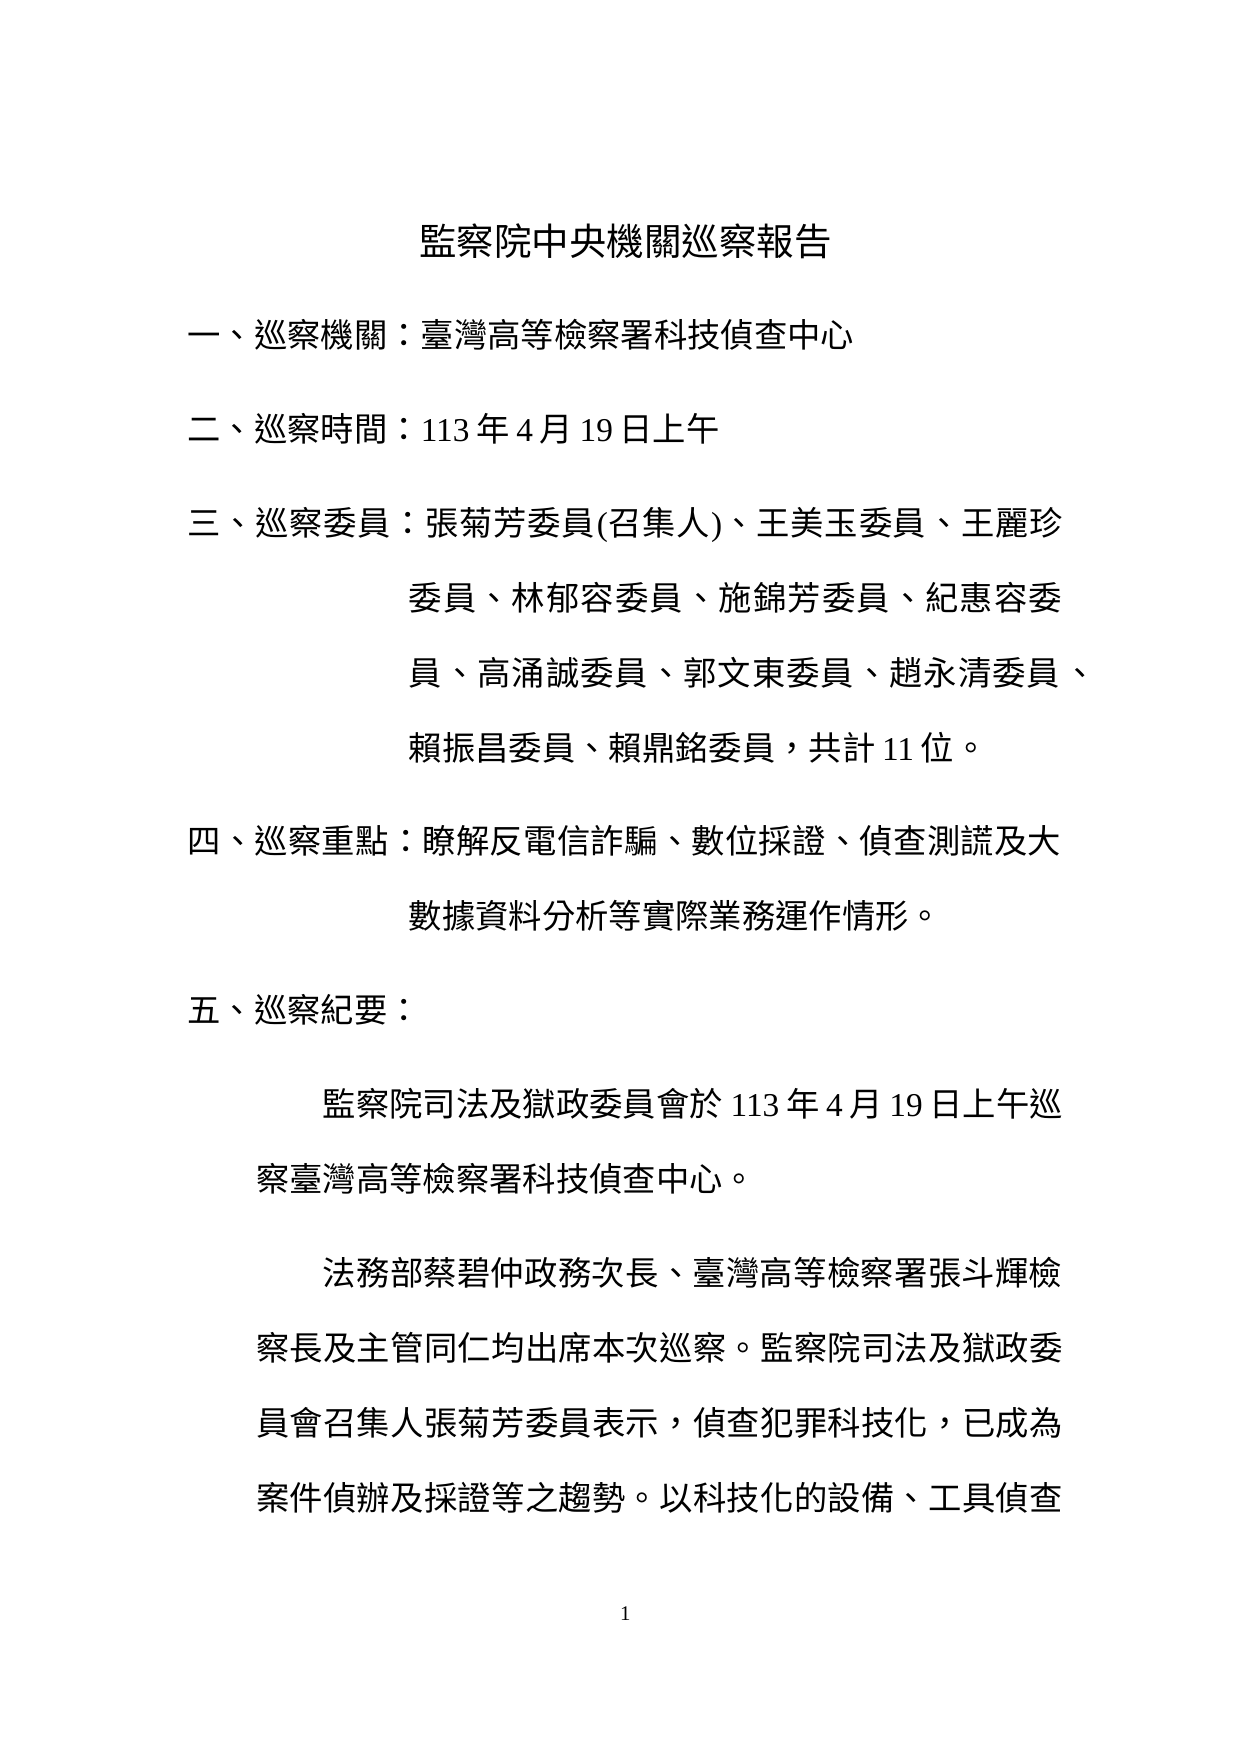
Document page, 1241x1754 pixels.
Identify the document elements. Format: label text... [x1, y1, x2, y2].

text 二、巡察時間：113年4月19日上午 [187, 389, 1063, 464]
text 監察院中央機關巡察報告 [187, 202, 1063, 277]
text 法務部蔡碧仲政務次長、臺灣高等檢察署張斗輝檢察長及主管同仁均出席本次巡察。監察院司法及獄政委員會召集人張菊芳委員表示，偵查犯罪科技化，已成為案件偵辦及採證等之趨勢。以科技化的設備、工具偵查犯罪，不僅有效提升偵辦案件的效率、精確度及量能；而且能因應日新月異之各種科技化犯罪手法，藉由科技化的工具、設備來偵辦，提供更有效率及精準的偵查。監察院司法及獄政委員會去年曾到位於士林地檢科技設備監控中心巡察，實地瞭解以科技監控設備落實防逃；為能全面瞭解目前偵查犯罪科技化之情形，今年來科技偵查中心巡察，以實地瞭解臺灣高等檢察署在反電信詐騙、數位採證、偵查測謊及大數據資料分析等設備工具，並聽取業務簡報及進行座談交流。 [256, 1233, 1063, 1533]
text 五、巡察紀要： [187, 971, 1063, 1046]
text 監察院司法及獄政委員會於113年4月19日上午巡察臺灣高等檢察署科技偵查中心。 [256, 1064, 1063, 1214]
text 一、巡察機關：臺灣高等檢察署科技偵查中心 [187, 296, 1063, 371]
text 三、巡察委員：張菊芳委員(召集人)、王美玉委員、王麗珍委員、林郁容委員、施錦芳委員、紀惠容委員、高涌誠委員、郭文東委員、趙永清委員、賴振昌委員、賴鼎銘委員，共計11位。 [187, 483, 1063, 783]
text 四、巡察重點：瞭解反電信詐騙、數位採證、偵查測謊及大數據資料分析等實際業務運作情形。 [187, 802, 1063, 952]
